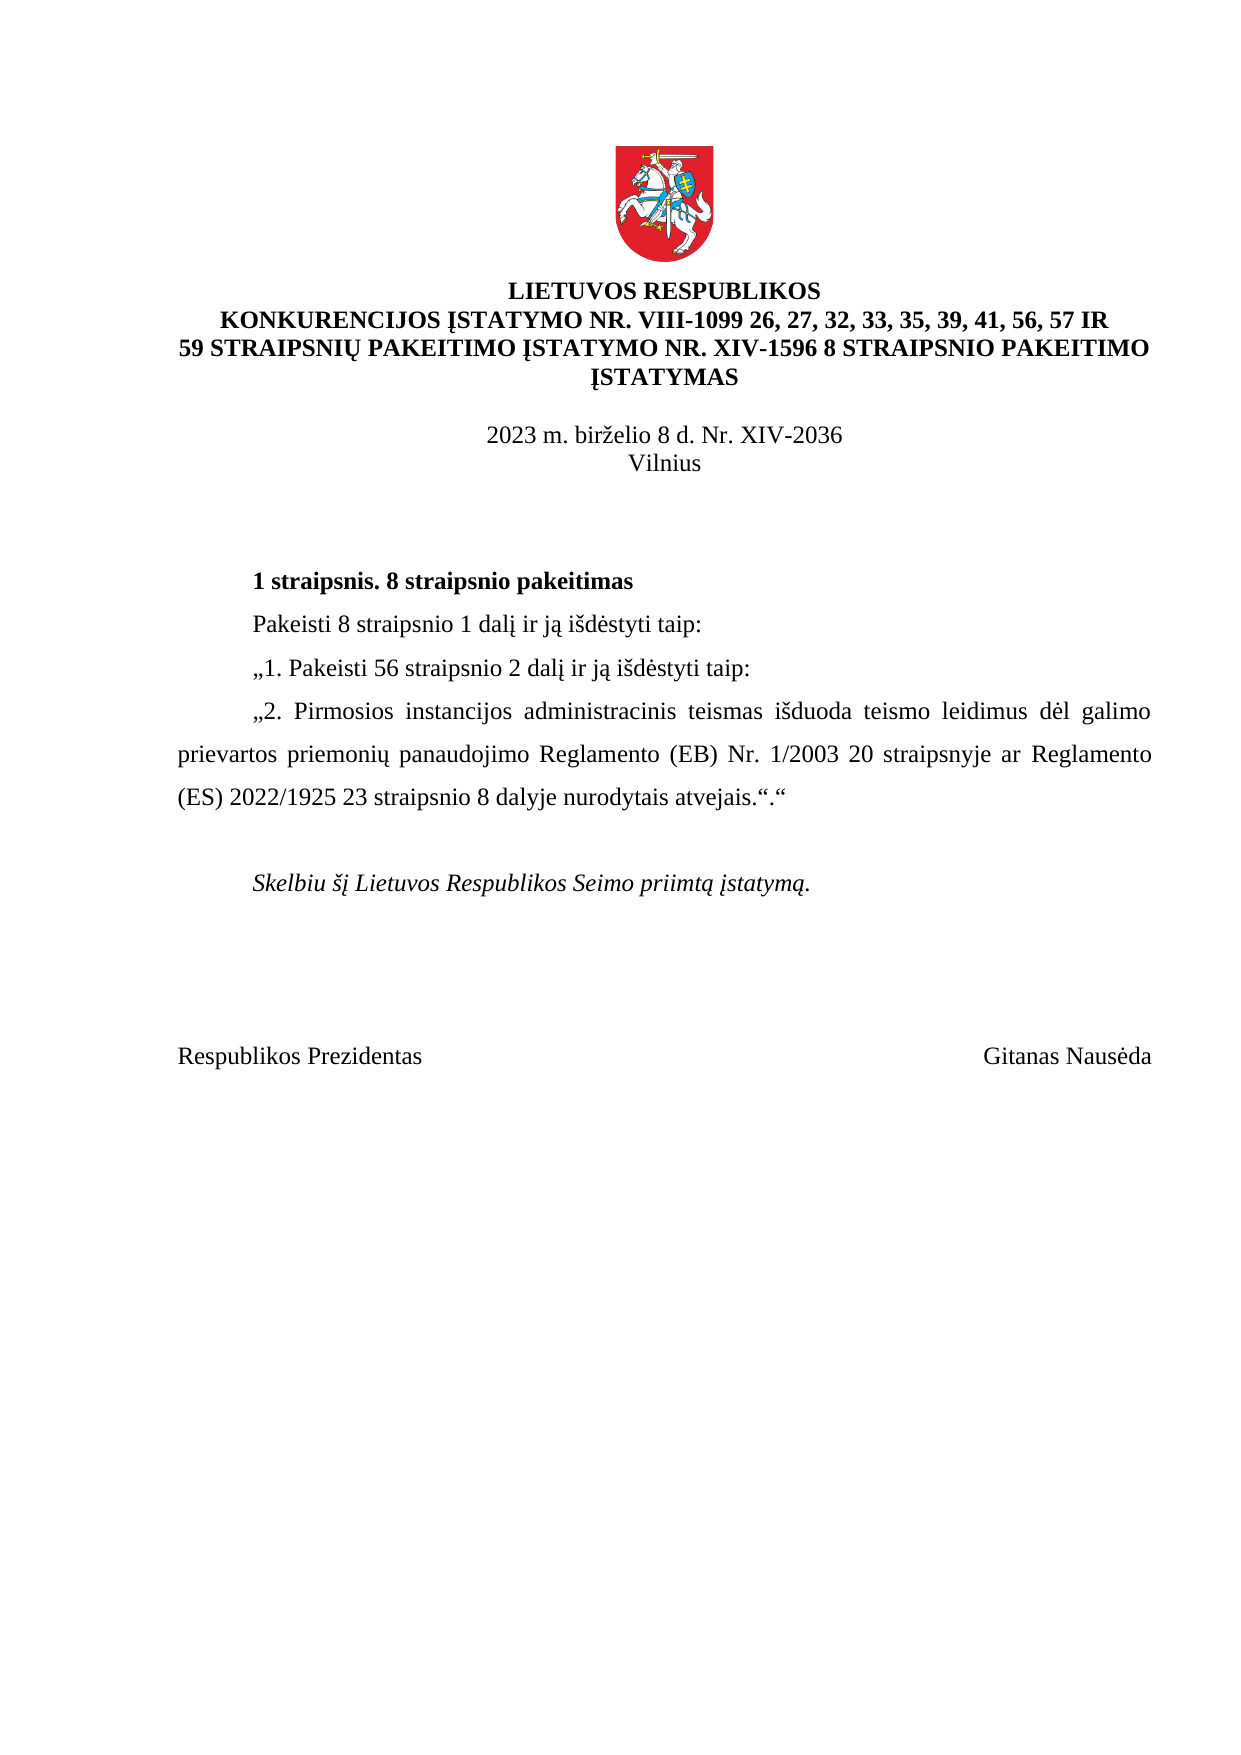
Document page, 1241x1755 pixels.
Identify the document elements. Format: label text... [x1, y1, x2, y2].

text 2023 m. birželio 8 d. Nr. XIV-2036 [177, 420, 1152, 448]
text „1. Pakeisti 56 straipsnio 2 dalį ir ją išdėstyti taip: [177, 653, 1152, 681]
text Respublikos Prezidentas Gitanas Nausėda [177, 1041, 1152, 1069]
text Pakeisti 8 straipsnio 1 dalį ir ją išdėstyti taip: [177, 609, 1152, 638]
text KONKURENCIJOS ĮSTATYMO NR. VIII-1099 26, 27, 32, 33, 35, 39, 41, 56, 57 IR 59 STRAIPSNIŲ PAKEITIMO ĮSTATYMO NR. XIV-1596 8 STRAIPSNIO PAKEITIMO [177, 305, 1152, 362]
text Vilnius [177, 448, 1152, 477]
text 1 straipsnis. 8 straipsnio pakeitimas [177, 566, 1152, 595]
text LIETUVOS RESPUBLIKOS [177, 276, 1152, 305]
text „2. Pirmosios instancijos administracinis teismas išduoda teismo leidimus dėl galimo prievartos priemonių panaudojimo Reglamento (EB) Nr. 1/2003 20 straipsnyje ar Reglamento (ES) 2022/1925 23 straipsnio 8 dalyje nurodytais atvejais.“.“ [177, 696, 1152, 811]
text ĮSTATYMAS [177, 362, 1152, 391]
text Skelbiu šį Lietuvos Respublikos Seimo priimtą įstatymą. [177, 868, 1152, 897]
